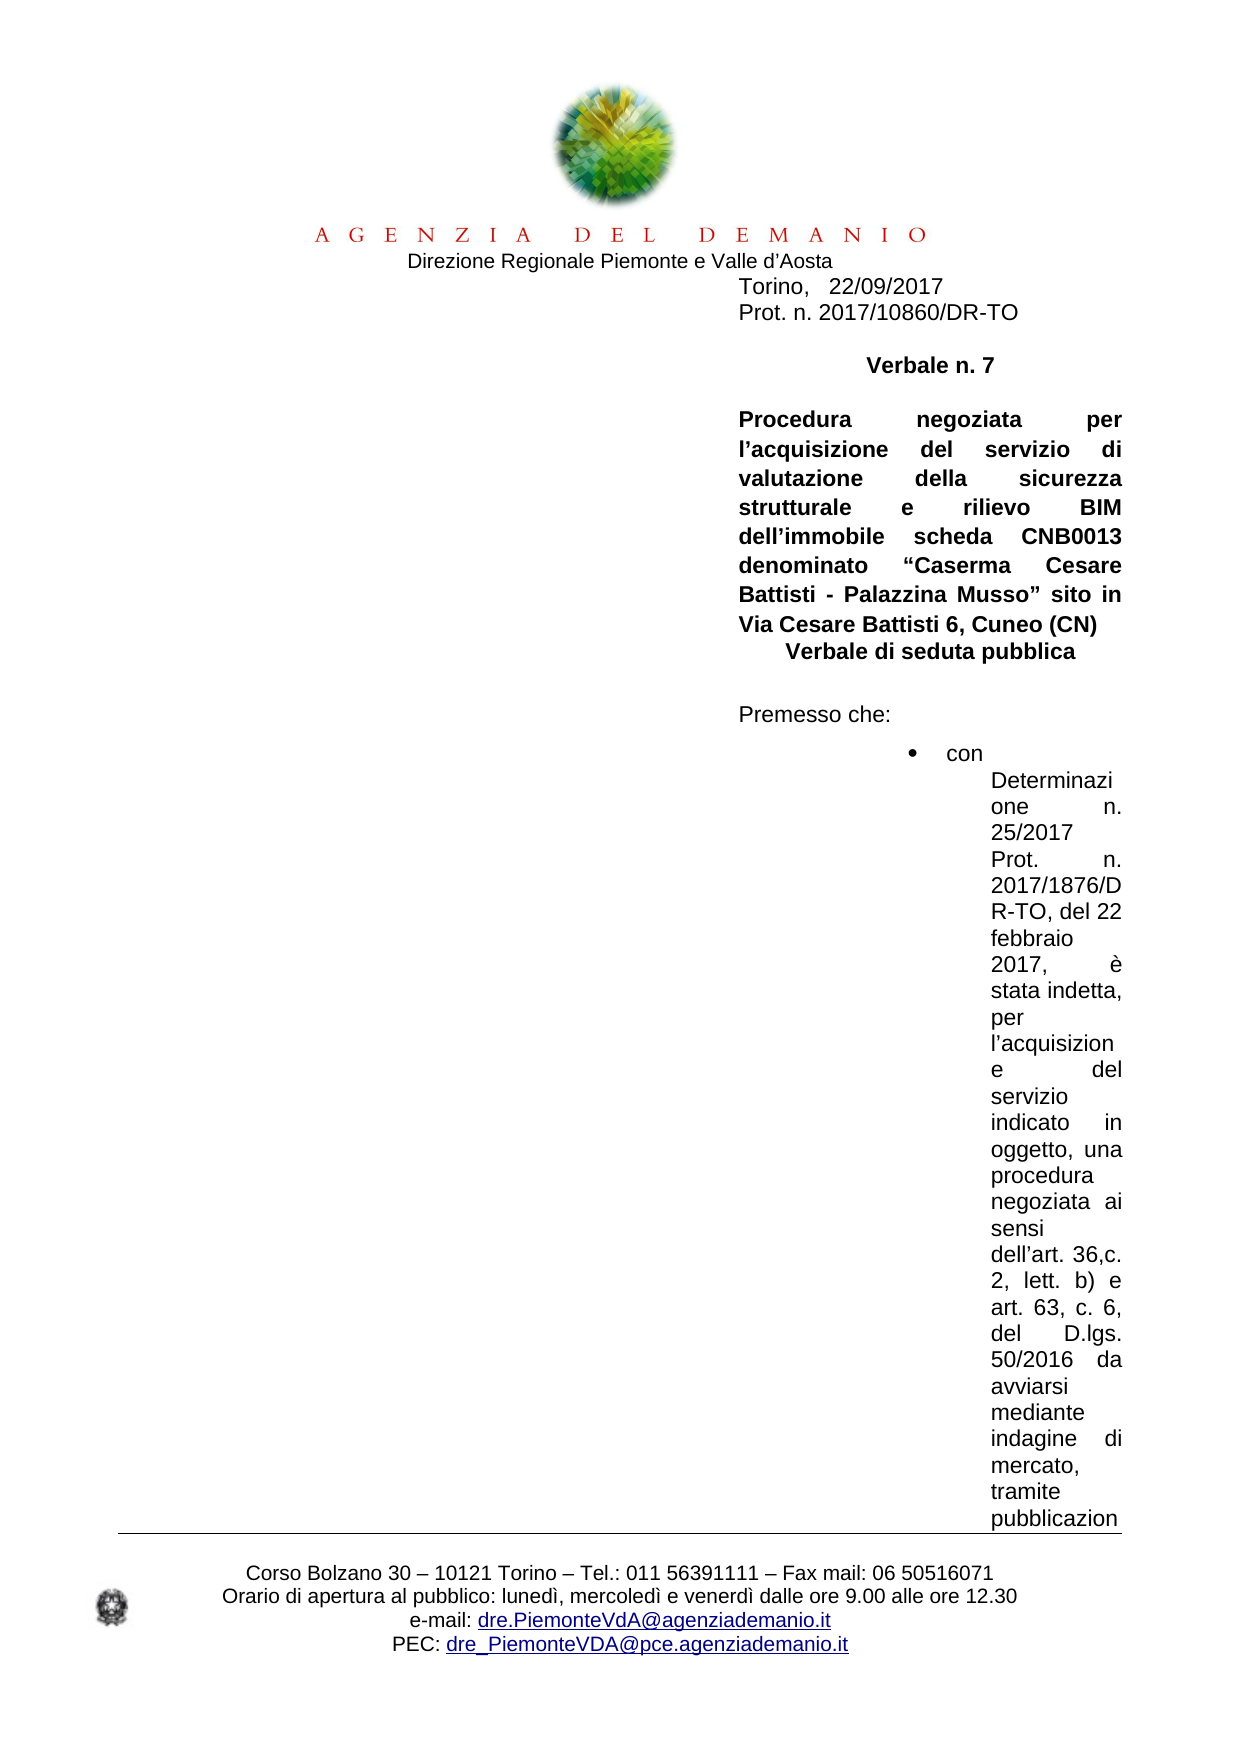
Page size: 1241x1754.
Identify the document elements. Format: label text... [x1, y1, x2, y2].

text Torino, 22/09/2017 [738, 273, 1122, 299]
text Procedura negoziata per l’acquisizione del servizio di valutazione della sicurezza strutturale e rilievo BIM dell’immobile scheda CNB0013 denominato “Caserma Cesare Battisti - Palazzina Musso” sito in Via Cesare Battisti 6, Cuneo (CN) [738, 404, 1122, 638]
text Verbale di seduta pubblica [738, 638, 1122, 664]
text Prot. n. 2017/10860/DR-TO [738, 299, 1122, 325]
list con Determinazione n. 25/2017 Prot. n. 2017/1876/DR-TO, del 22 febbraio 2017, è stata indetta, per l’acquisizione del servizio indicato in oggetto, una procedura negoziata ai sensi dell’art. 36,c. 2, lett. b) e art. 63, c. 6, del D.lgs. 50/2016 da avviarsi mediante indagine di mercato, tramite pubblicazion [909, 740, 1122, 1531]
text Premesso che: [738, 701, 1122, 728]
text Verbale n. 7 [738, 352, 1122, 378]
